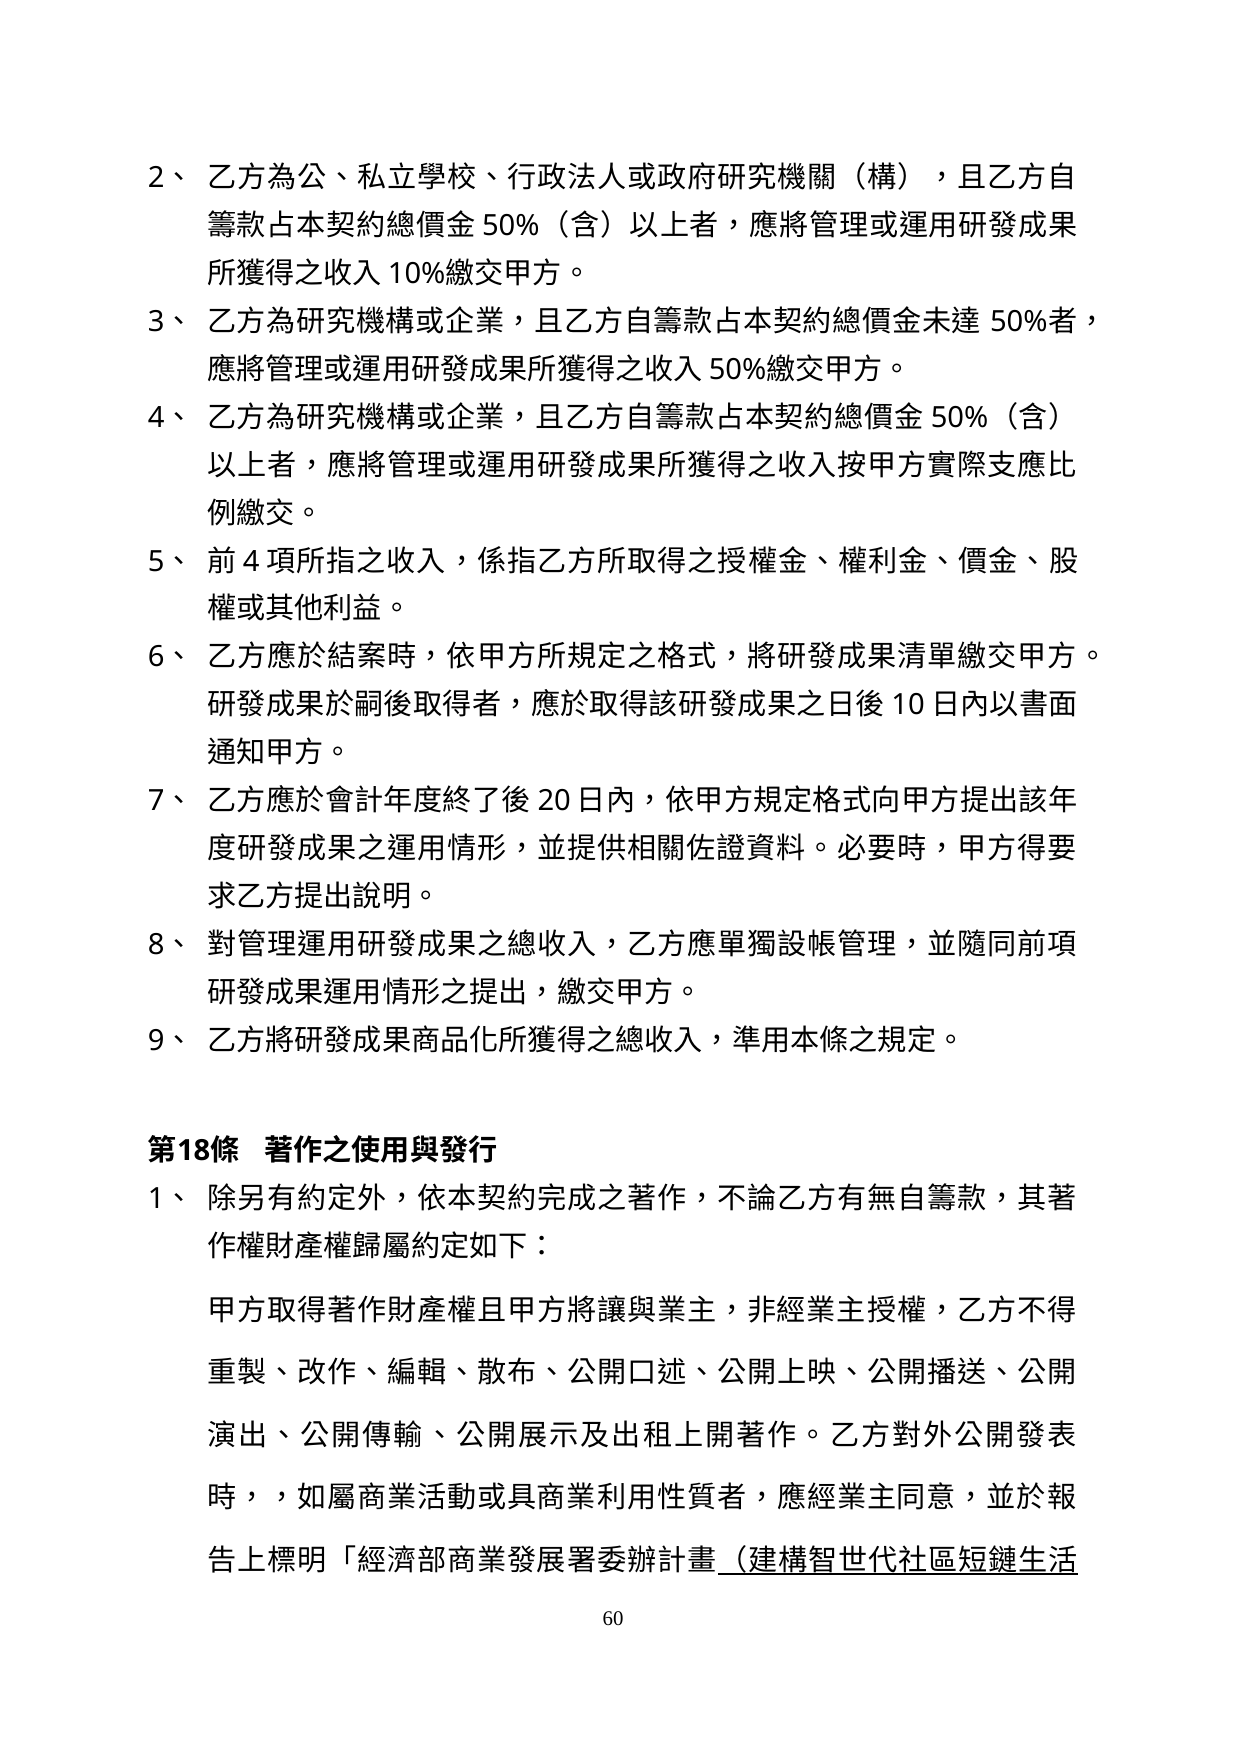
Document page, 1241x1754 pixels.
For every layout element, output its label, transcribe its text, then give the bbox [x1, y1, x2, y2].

list 乙方應於會計年度終了後20日內，依甲方規定格式向甲方提出該年度研發成果之運用情形，並提供相關佐證資料。必要時，甲方得要求乙方提出說明。 [148, 772, 1078, 916]
list 乙方為研究機構或企業，且乙方自籌款占本契約總價金50%（含）以上者，應將管理或運用研發成果所獲得之收入按甲方實際支應比例繳交。 [148, 389, 1078, 533]
list 乙方為公、私立學校、行政法人或政府研究機關（構），且乙方自籌款占本契約總價金50%（含）以上者，應將管理或運用研發成果所獲得之收入10%繳交甲方。 [148, 149, 1078, 293]
list 前4項所指之收入，係指乙方所取得之授權金、權利金、價金、股權或其他利益。 [148, 533, 1078, 628]
list 乙方將研發成果商品化所獲得之總收入，準用本條之規定。 [148, 1012, 1078, 1060]
list 著作之使用與發行 [148, 1122, 1078, 1170]
text 甲方取得著作財產權且甲方將讓與業主，非經業主授權，乙方不得重製、改作、編輯、散布、公開口述、公開上映、公開播送、公開演出、公開傳輸、公開展示及出租上開著作。乙方對外公開發表時，，如屬商業活動或具商業利用性質者，應經業主同意，並於報告上標明「經濟部商業發展署委辦計畫（建構智世代社區短鏈生活 [207, 1266, 1078, 1578]
list 對管理運用研發成果之總收入，乙方應單獨設帳管理，並隨同前項研發成果運用情形之提出，繳交甲方。 [148, 916, 1078, 1012]
list 乙方應於結案時，依甲方所規定之格式，將研發成果清單繳交甲方。研發成果於嗣後取得者，應於取得該研發成果之日後10日內以書面通知甲方。 [148, 628, 1078, 772]
list 除另有約定外，依本契約完成之著作，不論乙方有無自籌款，其著作權財產權歸屬約定如下： [148, 1170, 1078, 1266]
list 乙方為研究機構或企業，且乙方自籌款占本契約總價金未達50%者，應將管理或運用研發成果所獲得之收入50%繳交甲方。 [148, 293, 1078, 389]
